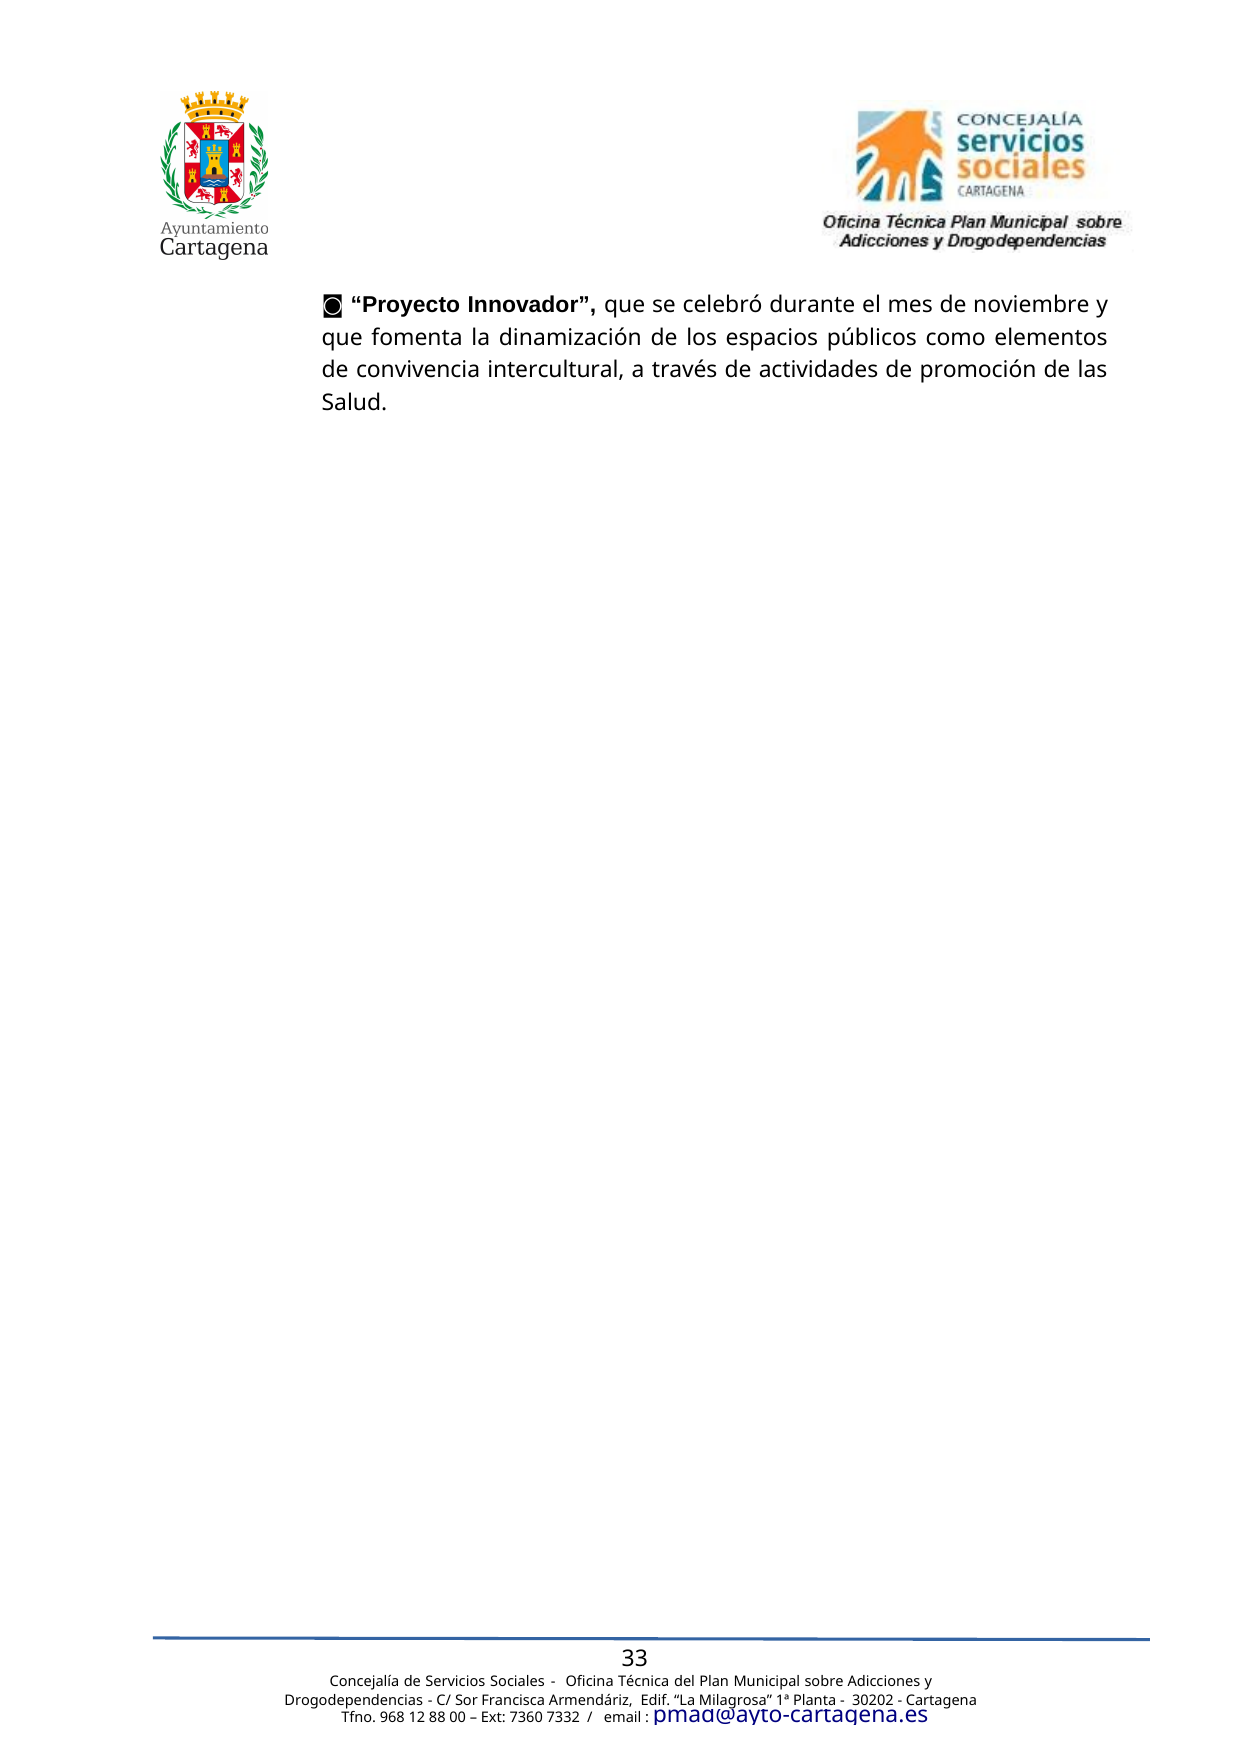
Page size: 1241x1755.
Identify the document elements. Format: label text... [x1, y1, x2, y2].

text ◙ “Proyecto Innovador”, que se celebró durante el mes de noviembre y que fomenta la dinamización de los espacios públicos como elementos de convivencia intercultural, a través de actividades de promoción de las Salud. [321, 288, 1108, 417]
